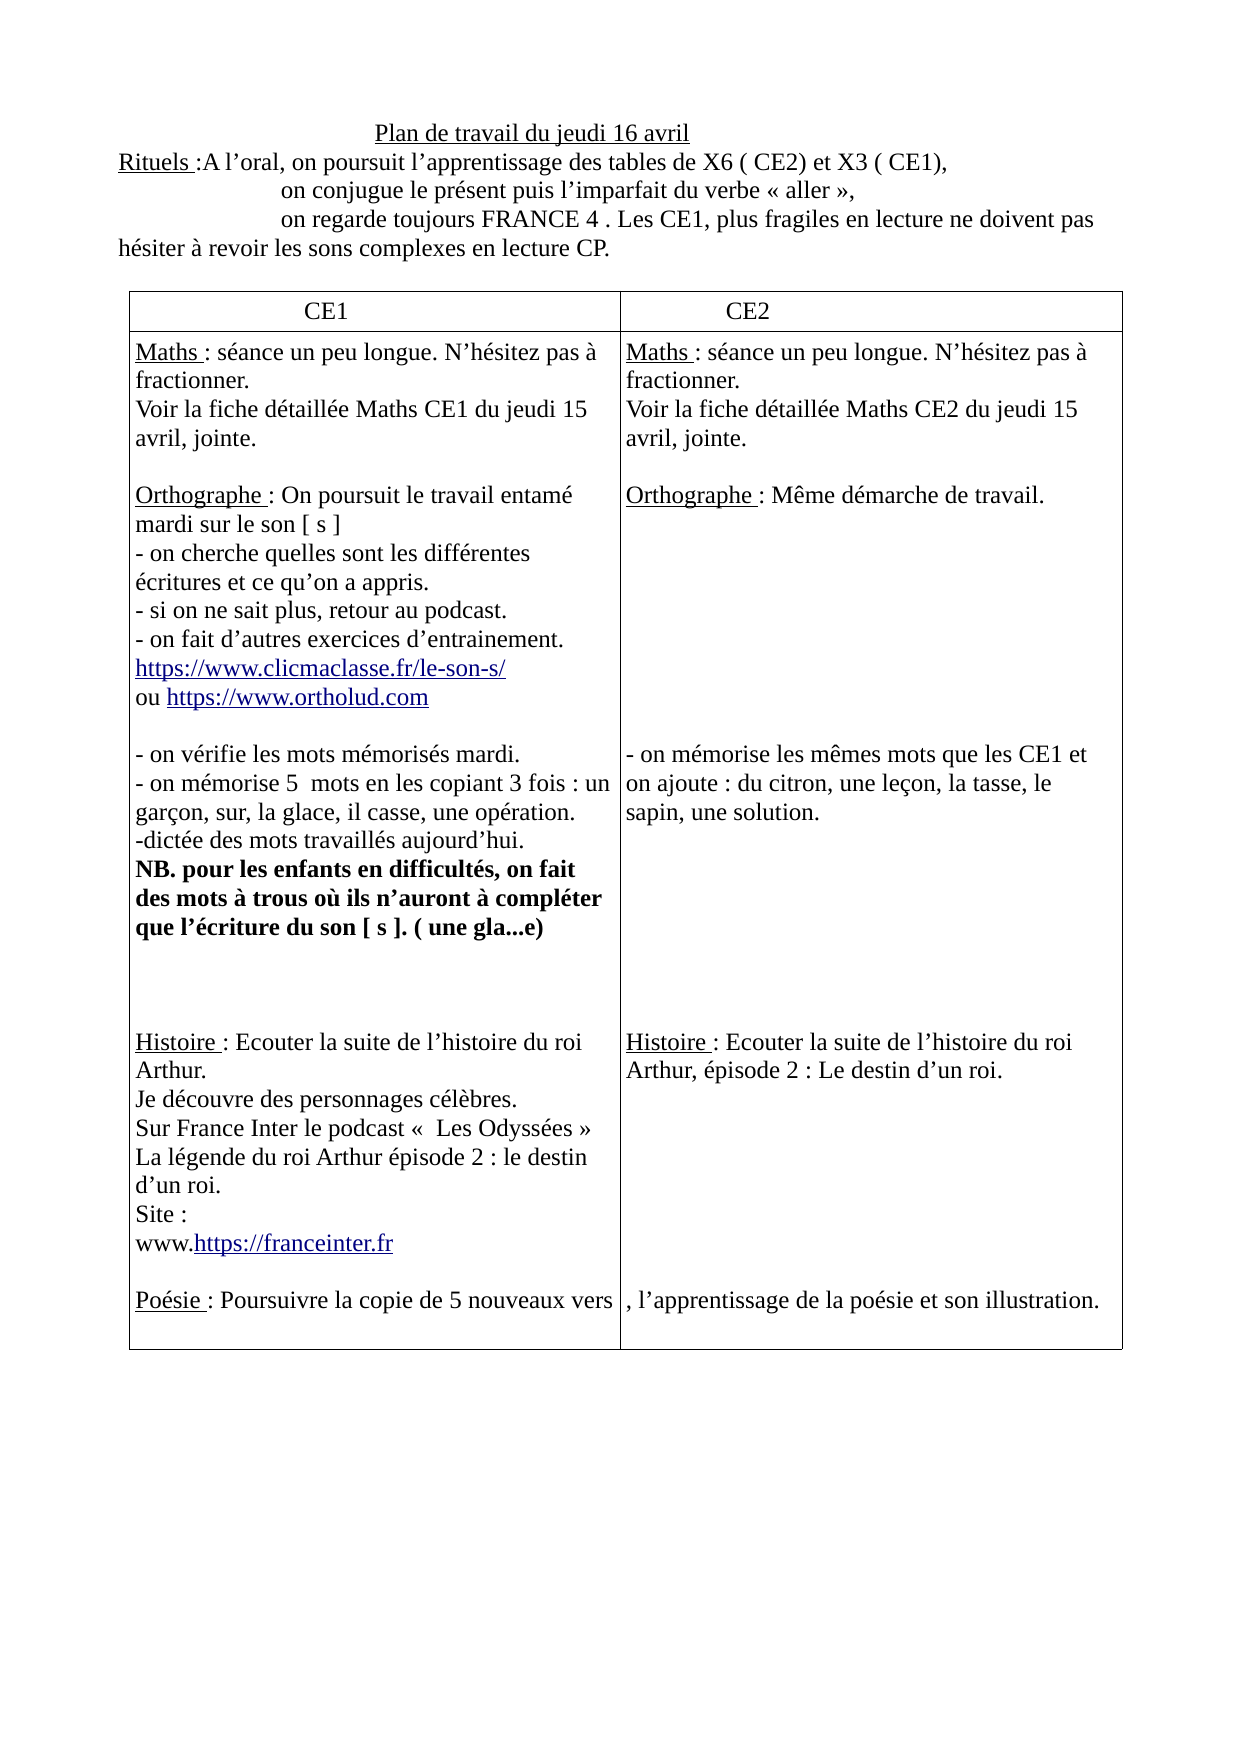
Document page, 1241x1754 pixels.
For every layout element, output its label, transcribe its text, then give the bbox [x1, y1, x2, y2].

text on conjugue le présent puis l’imparfait du verbe « aller », [118, 176, 1122, 204]
table_header CE2 [621, 292, 1122, 331]
table_header CE1 [130, 292, 620, 331]
text on regarde toujours FRANCE 4 . Les CE1, plus fragiles en lecture ne doivent pas hésiter à revoir les sons complexes en lecture CP. [118, 204, 1122, 262]
table_cell Maths : séance un peu longue. N’hésitez pas à fractionner. Voir la fiche détaillée Maths CE2 du jeudi 15 avril, jointe. Orthographe : Même démarche de travail. - on mémorise les mêmes mots que les CE1 et on ajoute : du citron, une leçon, la tasse, le sapin, une solution. Histoire : Ecouter la suite de l’histoire du roi Arthur, épisode 2 : Le destin d’un roi. , l’apprentissage de la poésie et son illustration. [621, 332, 1122, 1349]
text Plan de travail du jeudi 16 avril [118, 118, 1122, 147]
table_cell Maths : séance un peu longue. N’hésitez pas à fractionner. Voir la fiche détaillée Maths CE1 du jeudi 15 avril, jointe. Orthographe : On poursuit le travail entamé mardi sur le son [ s ] - on cherche quelles sont les différentes écritures et ce qu’on a appris. - si on ne sait plus, retour au podcast. - on fait d’autres exercices d’entrainement. https://www.clicmaclasse.fr/le-son-s/ ou https://www.ortholud.com - on vérifie les mots mémorisés mardi. - on mémorise 5 mots en les copiant 3 fois : un garçon, sur, la glace, il casse, une opération. -dictée des mots travaillés aujourd’hui. NB. pour les enfants en difficultés, on fait des mots à trous où ils n’auront à compléter que l’écriture du son [ s ]. ( une gla...e) Histoire : Ecouter la suite de l’histoire du roi Arthur. Je découvre des personnages célèbres. Sur France Inter le podcast « Les Odyssées » La légende du roi Arthur épisode 2 : le destin d’un roi. Site : www.https://franceinter.fr Poésie : Poursuivre la copie de 5 nouveaux vers [130, 332, 620, 1349]
text Rituels :A l’oral, on poursuit l’apprentissage des tables de X6 ( CE2) et X3 ( CE1), [118, 147, 1122, 176]
